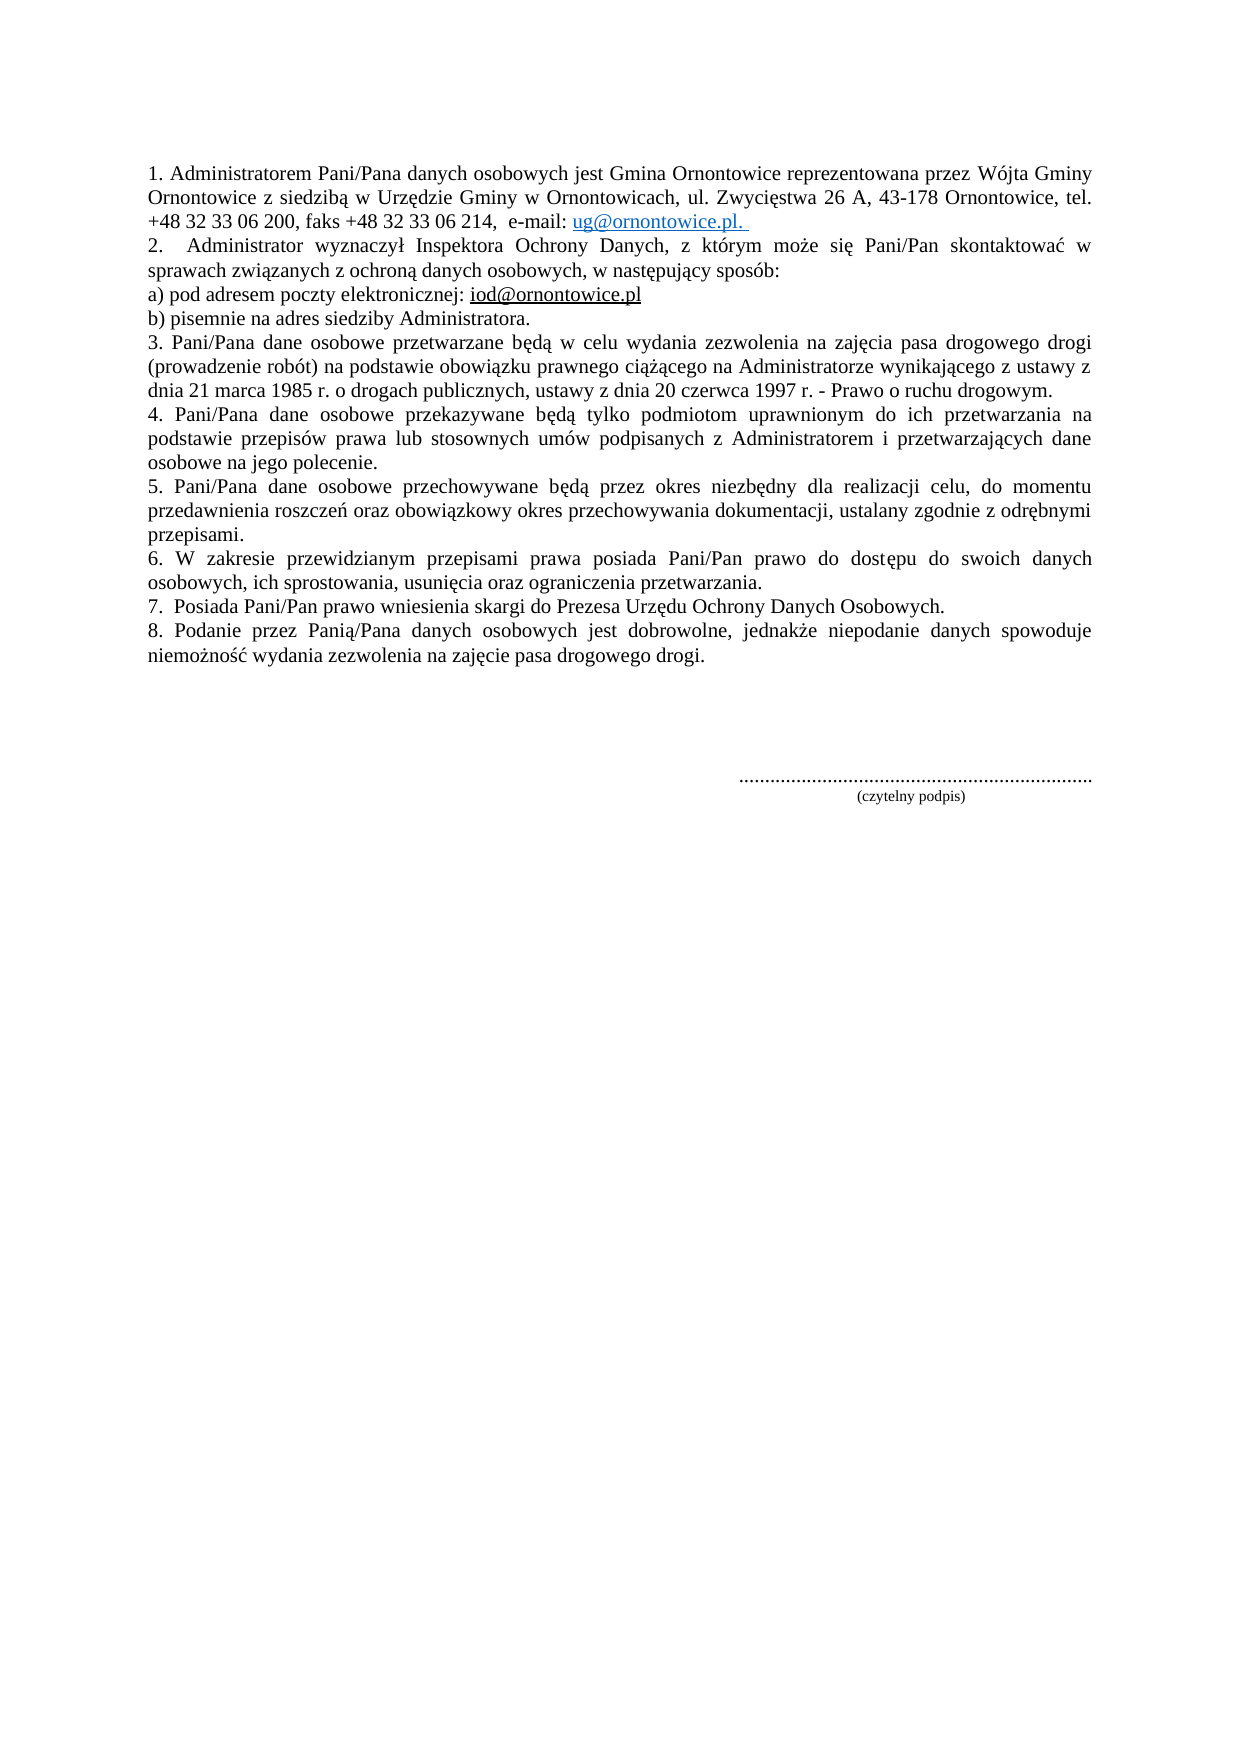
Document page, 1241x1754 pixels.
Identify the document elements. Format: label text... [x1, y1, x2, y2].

text 3. Pani/Pana dane osobowe przetwarzane będą w celu wydania zezwolenia na zajęcia pasa drogowego drogi (prowadzenie robót) na podstawie obowiązku prawnego ciążącego na Administratorze wynikającego z ustawy z dnia 21 marca 1985 r. o drogach publicznych, ustawy z dnia 20 czerwca 1997 r. - Prawo o ruchu drogowym. [148, 330, 1092, 402]
text 4. Pani/Pana dane osobowe przekazywane będą tylko podmiotom uprawnionym do ich przetwarzania na podstawie przepisów prawa lub stosownych umów podpisanych z Administratorem i przetwarzających dane osobowe na jego polecenie. [148, 402, 1092, 474]
text 2. Administrator wyznaczył Inspektora Ochrony Danych, z którym może się Pani/Pan skontaktować w sprawach związanych z ochroną danych osobowych, w następujący sposób: [148, 233, 1092, 282]
text .................................................................... [148, 763, 1092, 787]
text 5. Pani/Pana dane osobowe przechowywane będą przez okres niezbędny dla realizacji celu, do momentu przedawnienia roszczeń oraz obowiązkowy okres przechowywania dokumentacji, ustalany zgodnie z odrębnymi przepisami. [148, 474, 1092, 546]
text a) pod adresem poczty elektronicznej: iod@ornontowice.pl [148, 282, 1092, 306]
text 6. W zakresie przewidzianym przepisami prawa posiada Pani/Pan prawo do dostępu do swoich danych osobowych, ich sprostowania, usunięcia oraz ograniczenia przetwarzania. [148, 546, 1092, 594]
text b) pisemnie na adres siedziby Administratora. [148, 306, 1092, 330]
text 1. Administratorem Pani/Pana danych osobowych jest Gmina Ornontowice reprezentowana przez Wójta Gminy Ornontowice z siedzibą w Urzędzie Gminy w Ornontowicach, ul. Zwycięstwa 26 A, 43-178 Ornontowice, tel. +48 32 33 06 200, faks +48 32 33 06 214, e-mail: ug@ornontowice.pl. [148, 161, 1092, 233]
text (czytelny podpis) [664, 787, 1092, 818]
text 8. Podanie przez Panią/Pana danych osobowych jest dobrowolne, jednakże niepodanie danych spowoduje niemożność wydania zezwolenia na zajęcie pasa drogowego drogi. [148, 618, 1092, 667]
text 7. Posiada Pani/Pan prawo wniesienia skargi do Prezesa Urzędu Ochrony Danych Osobowych. [148, 594, 1092, 618]
